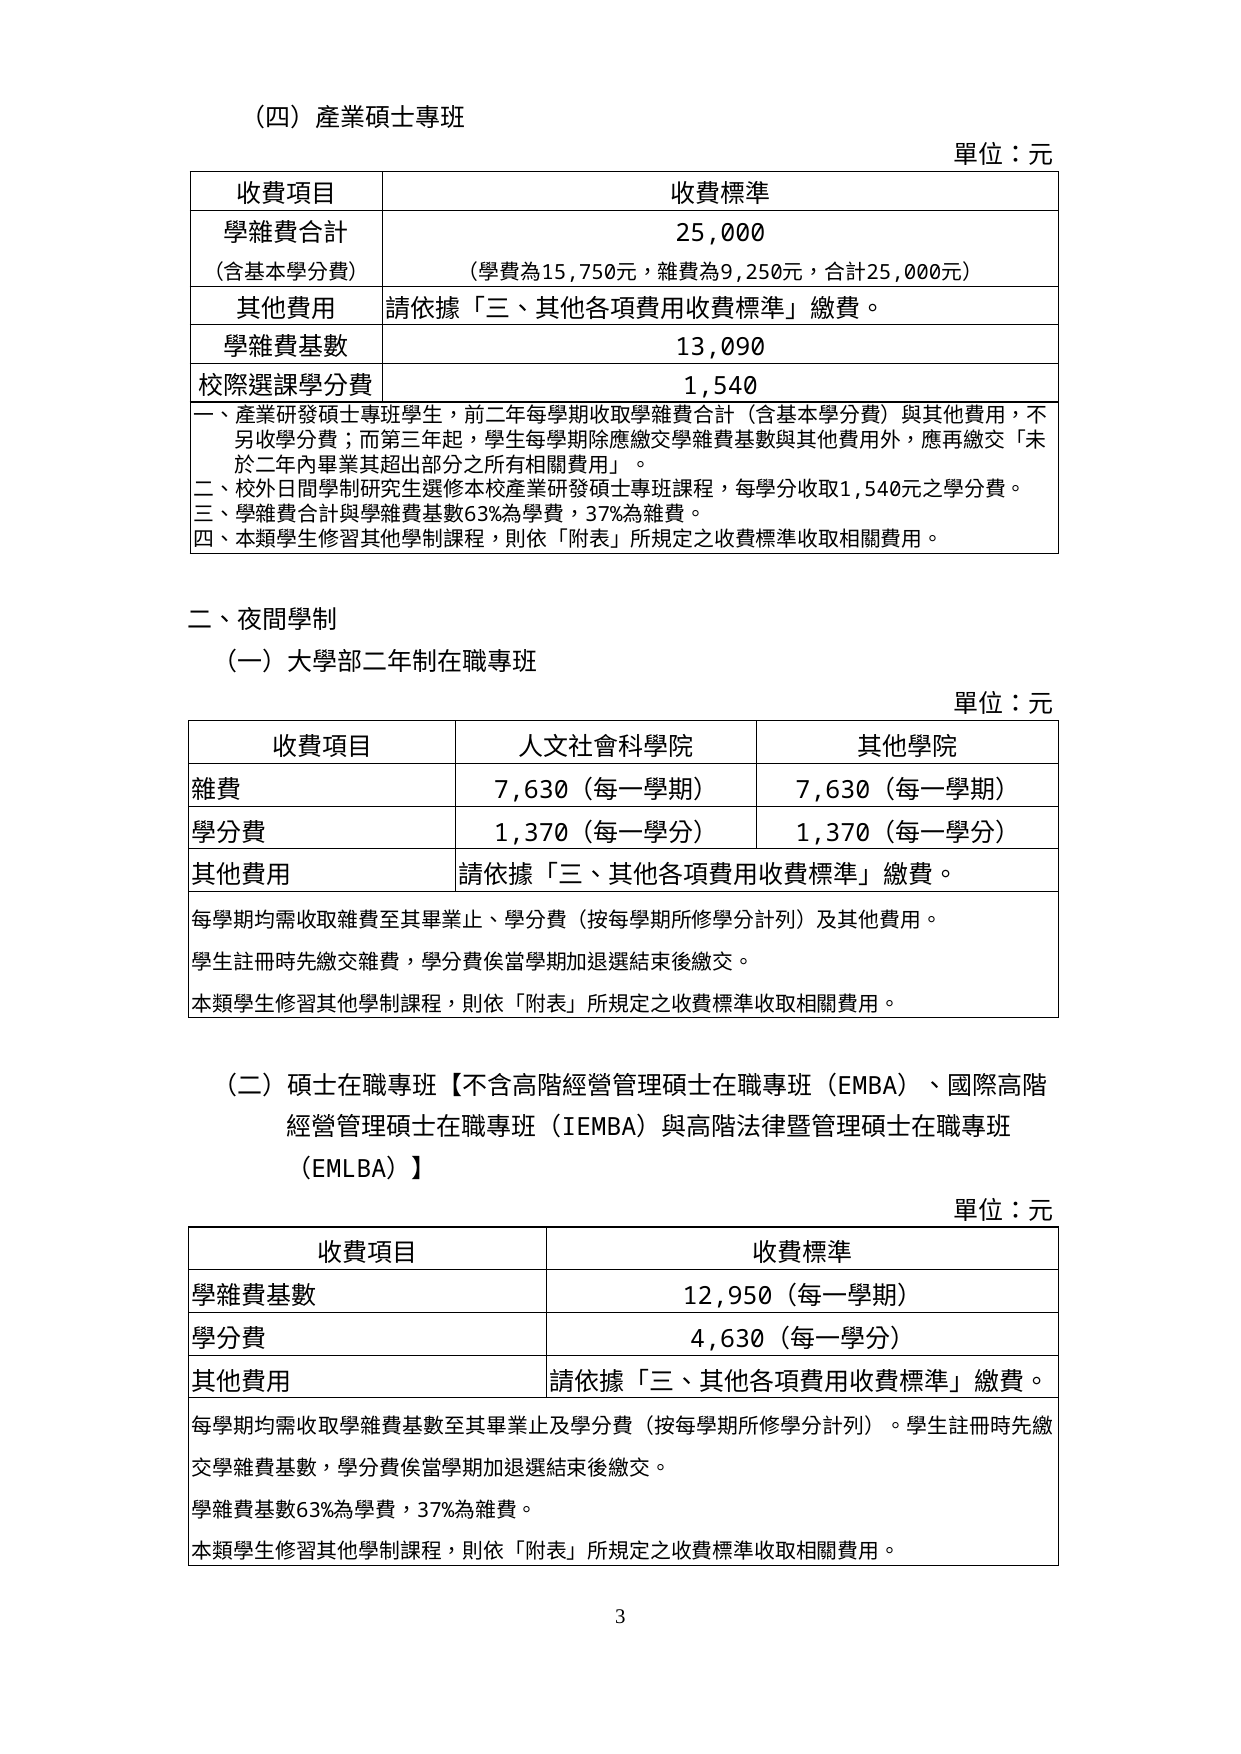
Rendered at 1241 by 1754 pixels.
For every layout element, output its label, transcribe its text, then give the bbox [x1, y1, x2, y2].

text 單位：元 [225, 134, 1053, 171]
table_cell 一、產業研發碩士專班學生，前二年每學期收取學雜費合計（含基本學分費）與其他費用，不另收學分費；而第三年起，學生每學期除應繳交學雜費基數與其他費用外，應再繳交「未於二年內畢業其超出部分之所有相關費用」。 二、校外日間學制研究生選修本校產業研發碩士專班課程，每學分收取1,540元之學分費。 三、學雜費合計與學雜費基數63%為學費，37%為雜費。 四、本類學生修習其他學制課程，則依「附表」所規定之收費標準收取相關費用。 [191, 403, 1058, 552]
table_cell 學雜費基數 [189, 1270, 546, 1312]
table_cell 學雜費基數 [191, 325, 382, 363]
table_cell 每學期均需收取雜費至其畢業止、學分費（按每學期所修學分計列）及其他費用。 學生註冊時先繳交雜費，學分費俟當學期加退選結束後繳交。 本類學生修習其他學制課程，則依「附表」所規定之收費標準收取相關費用。 [189, 892, 1058, 1017]
table_cell 其他費用 [189, 1356, 546, 1397]
table_cell 其他費用 [191, 287, 382, 324]
table_cell 12,950（每一學期） [547, 1270, 1058, 1312]
table_cell 學雜費合計 （含基本學分費） [191, 211, 382, 286]
table_cell 請依據「三、其他各項費用收費標準」繳費。 [547, 1356, 1058, 1397]
table_cell 請依據「三、其他各項費用收費標準」繳費。 [383, 287, 1058, 324]
text 單位：元 [187, 678, 1053, 720]
table_cell 學分費 [189, 1313, 546, 1354]
text （二）碩士在職專班【不含高階經營管理碩士在職專班（EMBA）、國際高階經營管理碩士在職專班（IEMBA）與高階法律暨管理碩士在職專班（EMLBA）】 [212, 1060, 1053, 1185]
table_cell 4,630（每一學分） [547, 1313, 1058, 1354]
table_cell 學分費 [189, 807, 455, 848]
text （一）大學部二年制在職專班 [212, 637, 1053, 678]
table_cell 其他費用 [189, 849, 455, 891]
text 單位：元 [187, 1185, 1053, 1226]
text （四）產業碩士專班 [240, 96, 1053, 134]
table_cell 1,370（每一學分） [757, 807, 1058, 848]
table_header 其他學院 [757, 721, 1058, 763]
table_cell 校際選課學分費 [191, 364, 382, 401]
table_header 人文社會科學院 [456, 721, 756, 763]
table_cell 13,090 [383, 325, 1058, 363]
table_cell 7,630（每一學期） [456, 764, 756, 806]
table_cell 1,540 [383, 364, 1058, 401]
table_header 收費標準 [383, 172, 1058, 210]
table_header 收費項目 [191, 172, 382, 210]
text 二、夜間學制 [187, 595, 1053, 637]
table_header 收費標準 [547, 1228, 1058, 1269]
table_cell 雜費 [189, 764, 455, 806]
table_cell 7,630（每一學期） [757, 764, 1058, 806]
table_header 收費項目 [189, 1228, 546, 1269]
table_cell 請依據「三、其他各項費用收費標準」繳費。 [456, 849, 1058, 891]
table_cell 25,000 （學費為15,750元，雜費為9,250元，合計25,000元） [383, 211, 1058, 286]
table_cell 1,370（每一學分） [456, 807, 756, 848]
table_cell 每學期均需收取學雜費基數至其畢業止及學分費（按每學期所修學分計列）。學生註冊時先繳交學雜費基數，學分費俟當學期加退選結束後繳交。 學雜費基數63%為學費，37%為雜費。 本類學生修習其他學制課程，則依「附表」所規定之收費標準收取相關費用。 [189, 1398, 1058, 1565]
table_header 收費項目 [189, 721, 455, 763]
